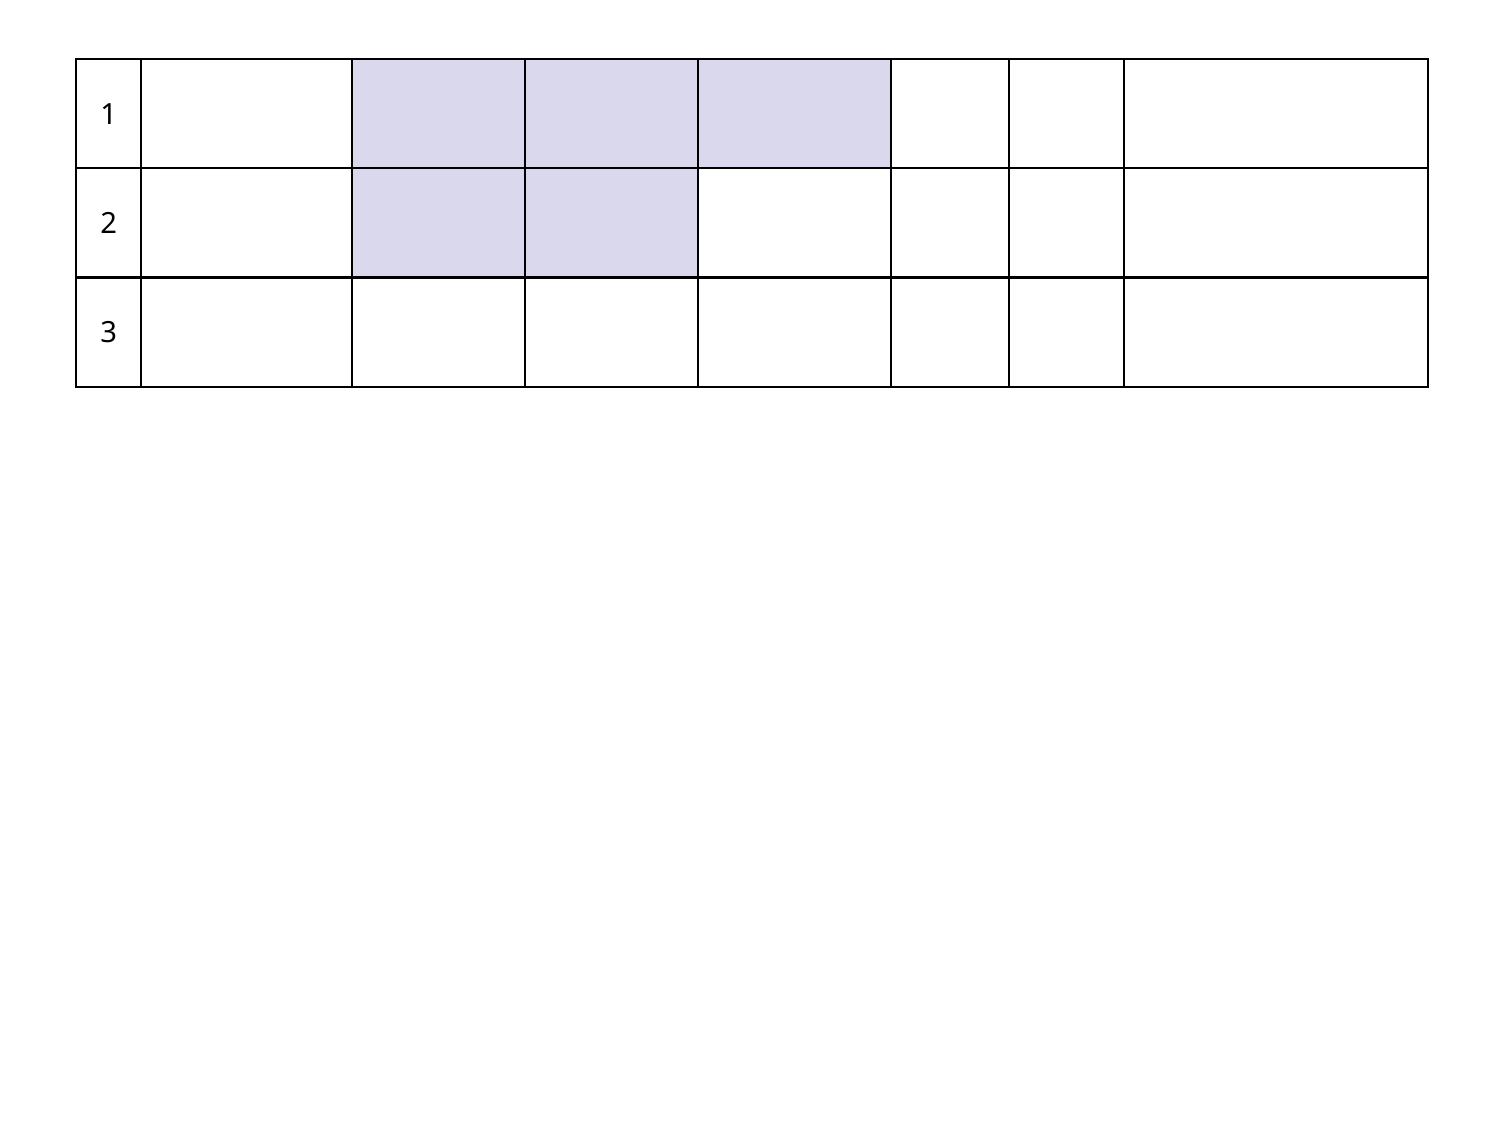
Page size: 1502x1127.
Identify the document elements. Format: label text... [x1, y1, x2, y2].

table_cell 2 [77, 169, 140, 276]
table_cell [892, 169, 1008, 276]
table_cell 3 [77, 279, 140, 386]
table_cell [1010, 60, 1123, 167]
table_cell [892, 60, 1008, 167]
table_cell [1010, 169, 1123, 276]
table_cell [1125, 169, 1427, 276]
table_cell [699, 169, 890, 276]
table_cell [526, 60, 697, 167]
table_cell [353, 279, 524, 386]
table_cell [1125, 279, 1427, 386]
table_cell 1 [77, 60, 140, 167]
table_cell [142, 279, 351, 386]
table_cell [1010, 279, 1123, 386]
table_cell [526, 279, 697, 386]
table_cell [526, 169, 697, 276]
table_cell [699, 279, 890, 386]
table_cell [892, 279, 1008, 386]
table_cell [353, 169, 524, 276]
table_cell [699, 60, 890, 167]
table_cell [353, 60, 524, 167]
table_cell [1125, 60, 1427, 167]
table_cell [142, 60, 351, 167]
table_cell [142, 169, 351, 276]
